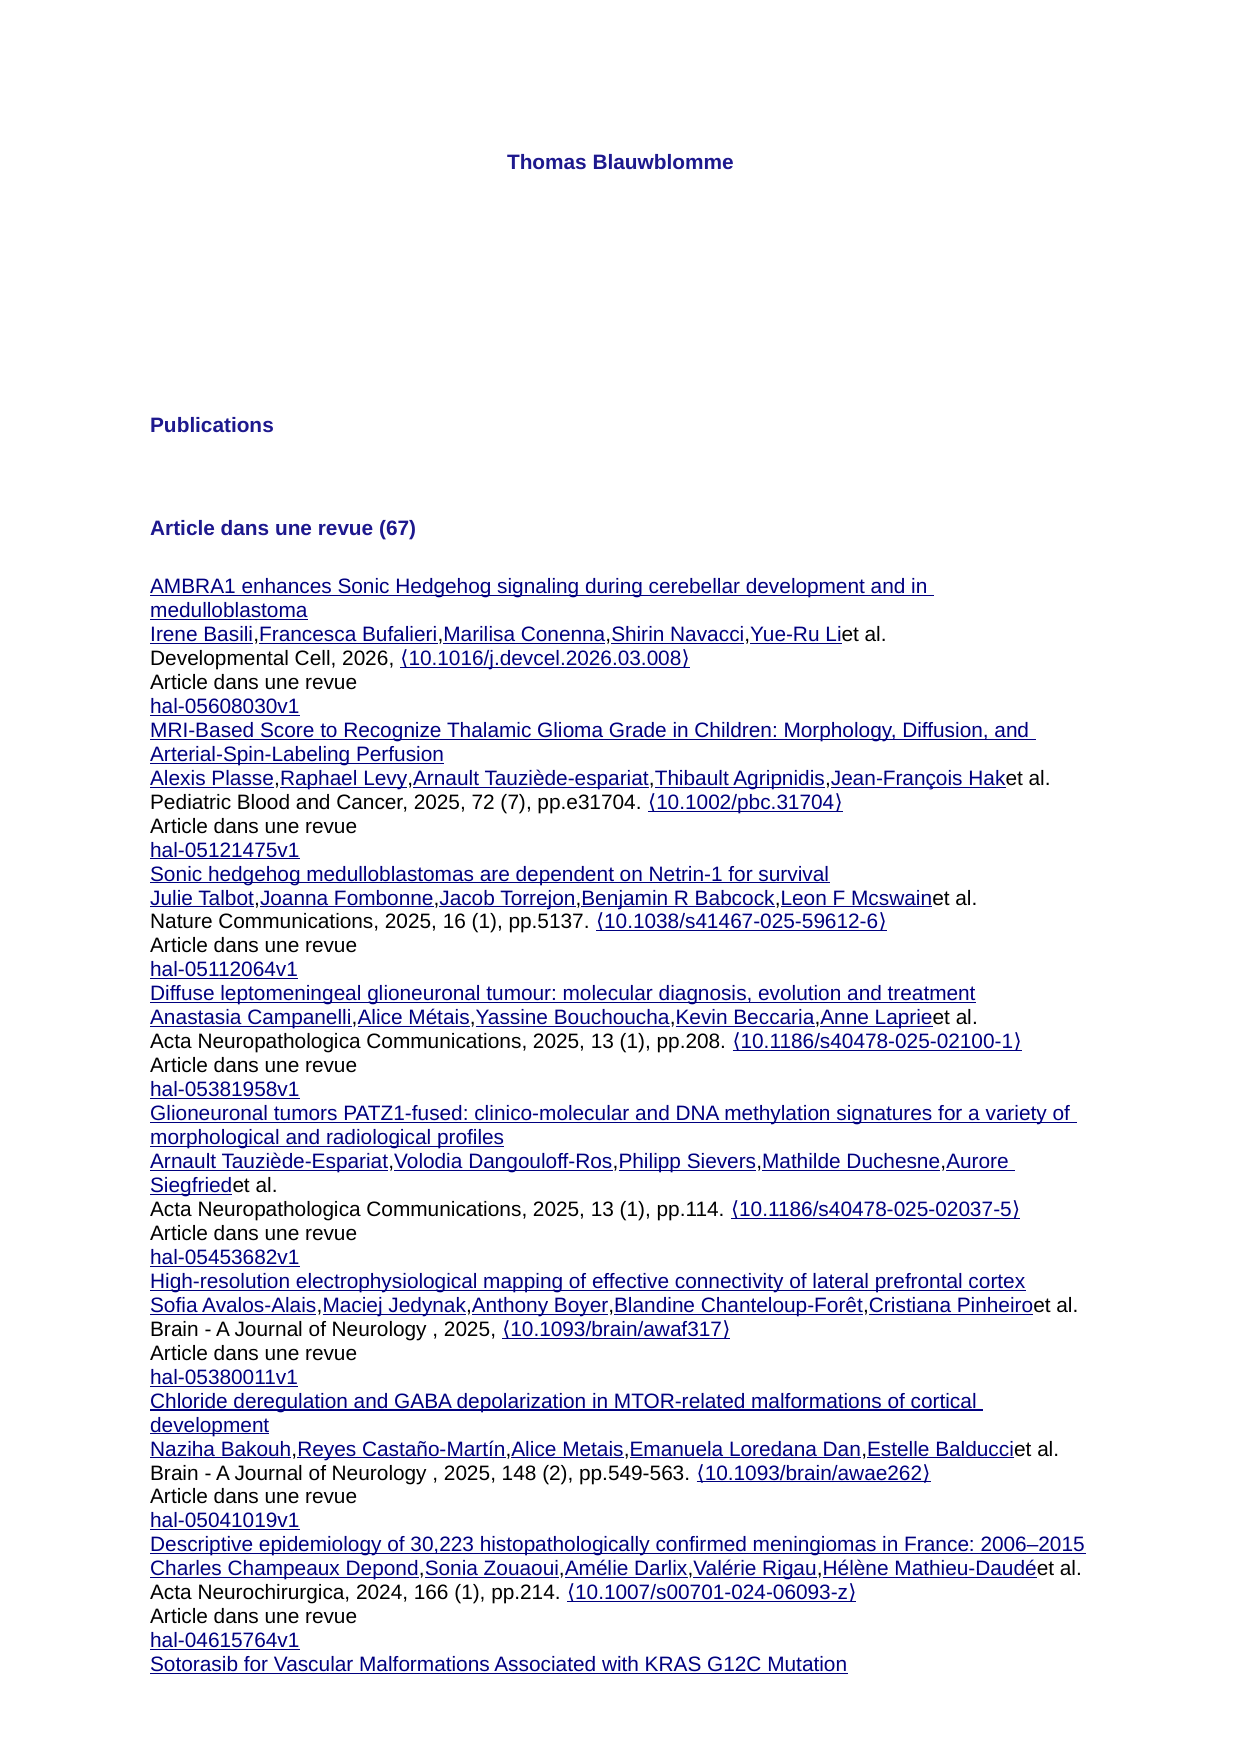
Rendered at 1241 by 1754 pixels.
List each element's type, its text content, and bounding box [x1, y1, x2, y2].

table_cell Descriptive epidemiology of 30,223 histopathologically confirmed meningiomas in France: 2006–2015 Charles Champeaux Depond,Sonia Zouaoui,Amélie Darlix,Valérie Rigau,Hélène Mathieu-Daudéet al. Acta Neurochirurgica, 2024, 166 (1), pp.214. ⟨10.1007/s00701-024-06093-z⟩ Article dans une revue hal-04615764v1 [150, 1532, 1090, 1652]
table_cell Sotorasib for Vascular Malformations Associated with KRAS G12C Mutation [150, 1652, 1090, 1676]
table_cell Sonic hedgehog medulloblastomas are dependent on Netrin-1 for survival Julie Talbot,Joanna Fombonne,Jacob Torrejon,Benjamin R Babcock,Leon F Mcswainet al. Nature Communications, 2025, 16 (1), pp.5137. ⟨10.1038/s41467-025-59612-6⟩ Article dans une revue hal-05112064v1 [150, 861, 1090, 981]
subtitle Article dans une revue (67) [150, 516, 1090, 539]
subtitle Thomas Blauwblomme [150, 150, 1090, 174]
table_cell Chloride deregulation and GABA depolarization in MTOR-related malformations of cortical development Naziha Bakouh,Reyes Castaño-Martín,Alice Metais,Emanuela Loredana Dan,Estelle Balducciet al. Brain - A Journal of Neurology , 2025, 148 (2), pp.549-563. ⟨10.1093/brain/awae262⟩ Article dans une revue hal-05041019v1 [150, 1389, 1090, 1532]
table_cell High-resolution electrophysiological mapping of effective connectivity of lateral prefrontal cortex Sofia Avalos-Alais,Maciej Jedynak,Anthony Boyer,Blandine Chanteloup-Forêt,Cristiana Pinheiroet al. Brain - A Journal of Neurology , 2025, ⟨10.1093/brain/awaf317⟩ Article dans une revue hal-05380011v1 [150, 1269, 1090, 1388]
table_cell Diffuse leptomeningeal glioneuronal tumour: molecular diagnosis, evolution and treatment Anastasia Campanelli,Alice Métais,Yassine Bouchoucha,Kevin Beccaria,Anne Laprieet al. Acta Neuropathologica Communications, 2025, 13 (1), pp.208. ⟨10.1186/s40478-025-02100-1⟩ Article dans une revue hal-05381958v1 [150, 981, 1090, 1101]
table_header AMBRA1 enhances Sonic Hedgehog signaling during cerebellar development and in medulloblastoma Irene Basili,Francesca Bufalieri,Marilisa Conenna,Shirin Navacci,Yue-Ru Liet al. Developmental Cell, 2026, ⟨10.1016/j.devcel.2026.03.008⟩ Article dans une revue hal-05608030v1 [150, 574, 1090, 718]
table_cell MRI‐Based Score to Recognize Thalamic Glioma Grade in Children: Morphology, Diffusion, and Arterial‐Spin‐Labeling Perfusion Alexis Plasse,Raphael Levy,Arnault Tauziède‐espariat,Thibault Agripnidis,Jean-François Haket al. Pediatric Blood and Cancer, 2025, 72 (7), pp.e31704. ⟨10.1002/pbc.31704⟩ Article dans une revue hal-05121475v1 [150, 718, 1090, 861]
subtitle Publications [150, 412, 1090, 436]
table_cell Glioneuronal tumors PATZ1-fused: clinico-molecular and DNA methylation signatures for a variety of morphological and radiological profiles Arnault Tauziède-Espariat,Volodia Dangouloff-Ros,Philipp Sievers,Mathilde Duchesne,Aurore Siegfriedet al. Acta Neuropathologica Communications, 2025, 13 (1), pp.114. ⟨10.1186/s40478-025-02037-5⟩ Article dans une revue hal-05453682v1 [150, 1101, 1090, 1269]
